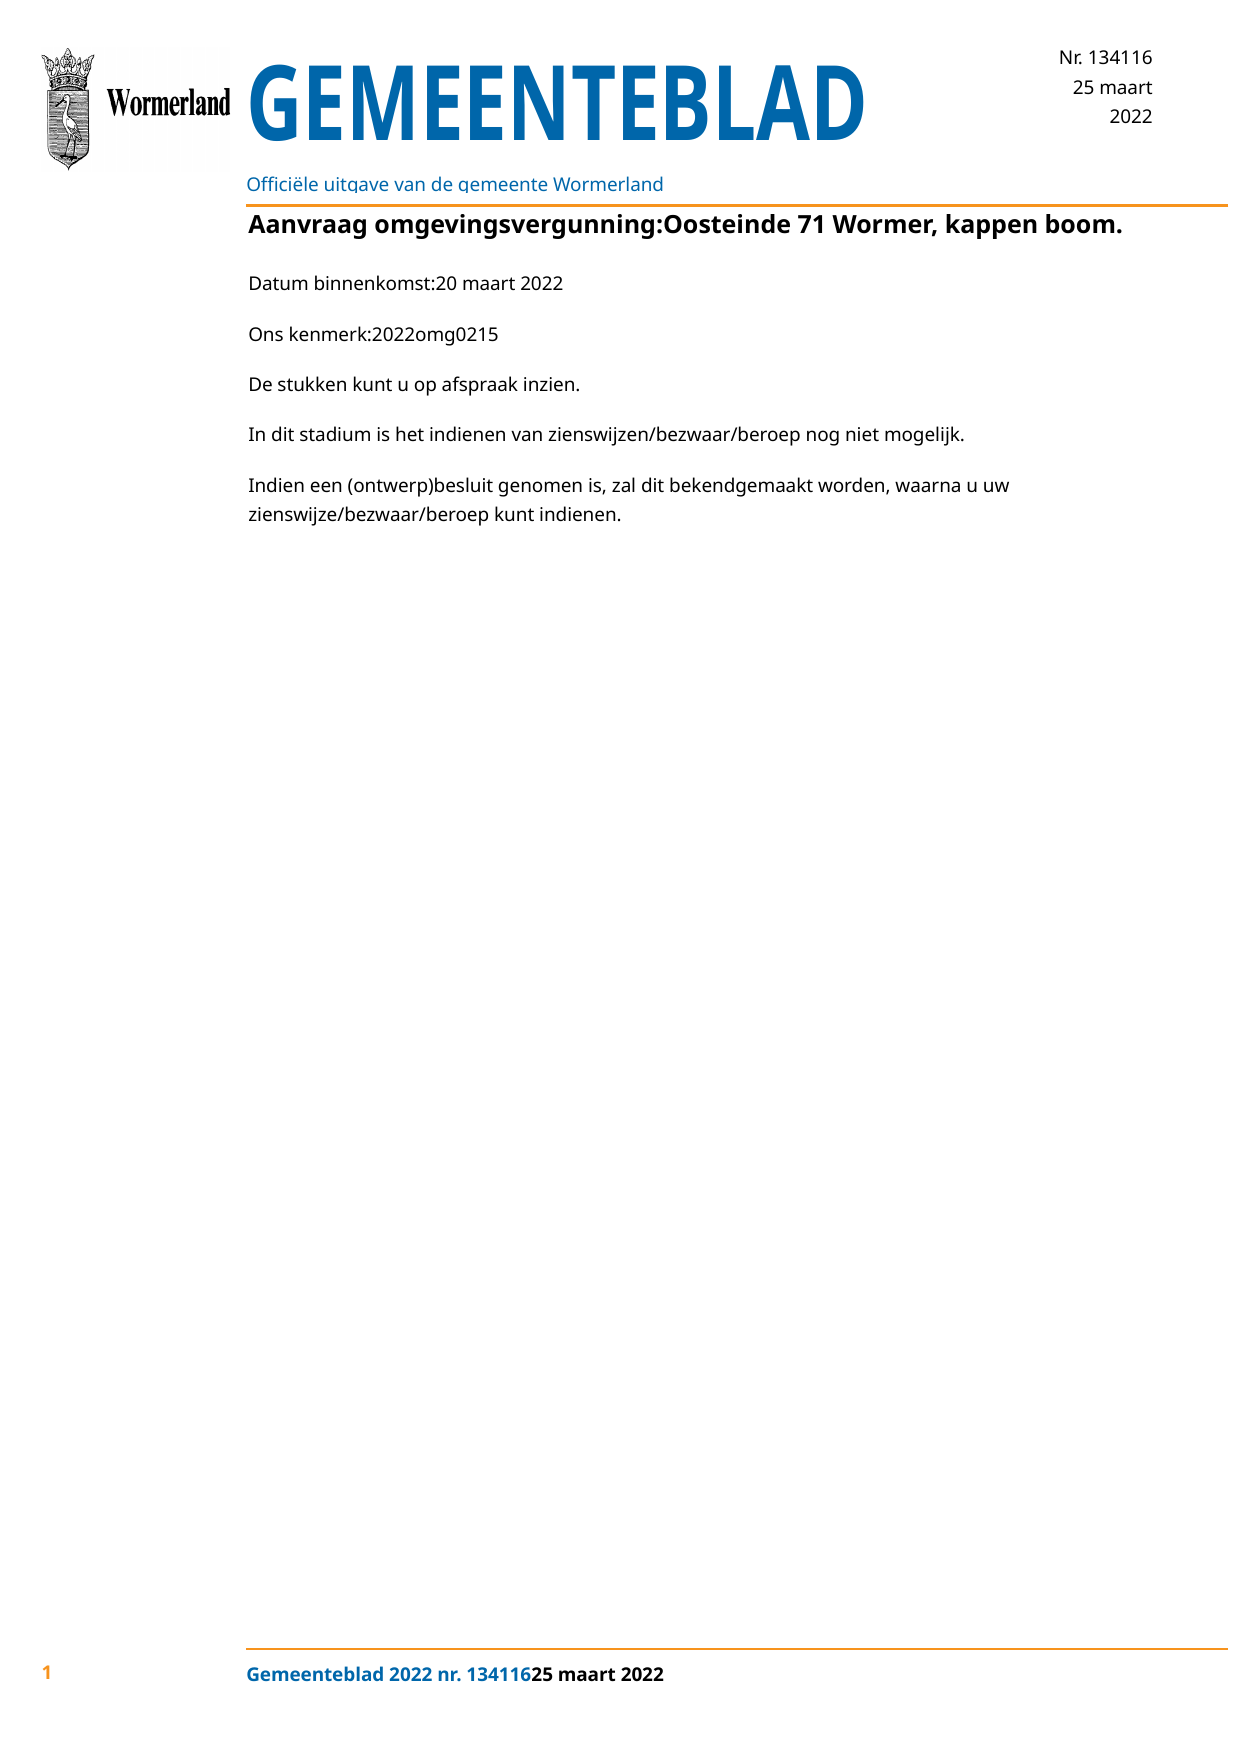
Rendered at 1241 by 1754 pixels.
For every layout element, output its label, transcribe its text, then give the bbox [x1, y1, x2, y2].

text De stukken kunt u op afspraak inzien. [248, 371, 1152, 397]
picture [41, 47, 231, 172]
text Datum binnenkomst:20 maart 2022 [248, 270, 1152, 296]
text Aanvraag omgevingsvergunning:Oosteinde 71 Wormer, kappen boom. [248, 207, 1152, 241]
text In dit stadium is het indienen van zienswijzen/bezwaar/beroep nog niet mogelijk. [248, 422, 1152, 447]
text Indien een (ontwerp)besluit genomen is, zal dit bekendgemaakt worden, waarna u uw zienswijze/bezwaar/beroep kunt indienen. [248, 472, 1152, 527]
text Ons kenmerk:2022omg0215 [248, 321, 1152, 346]
